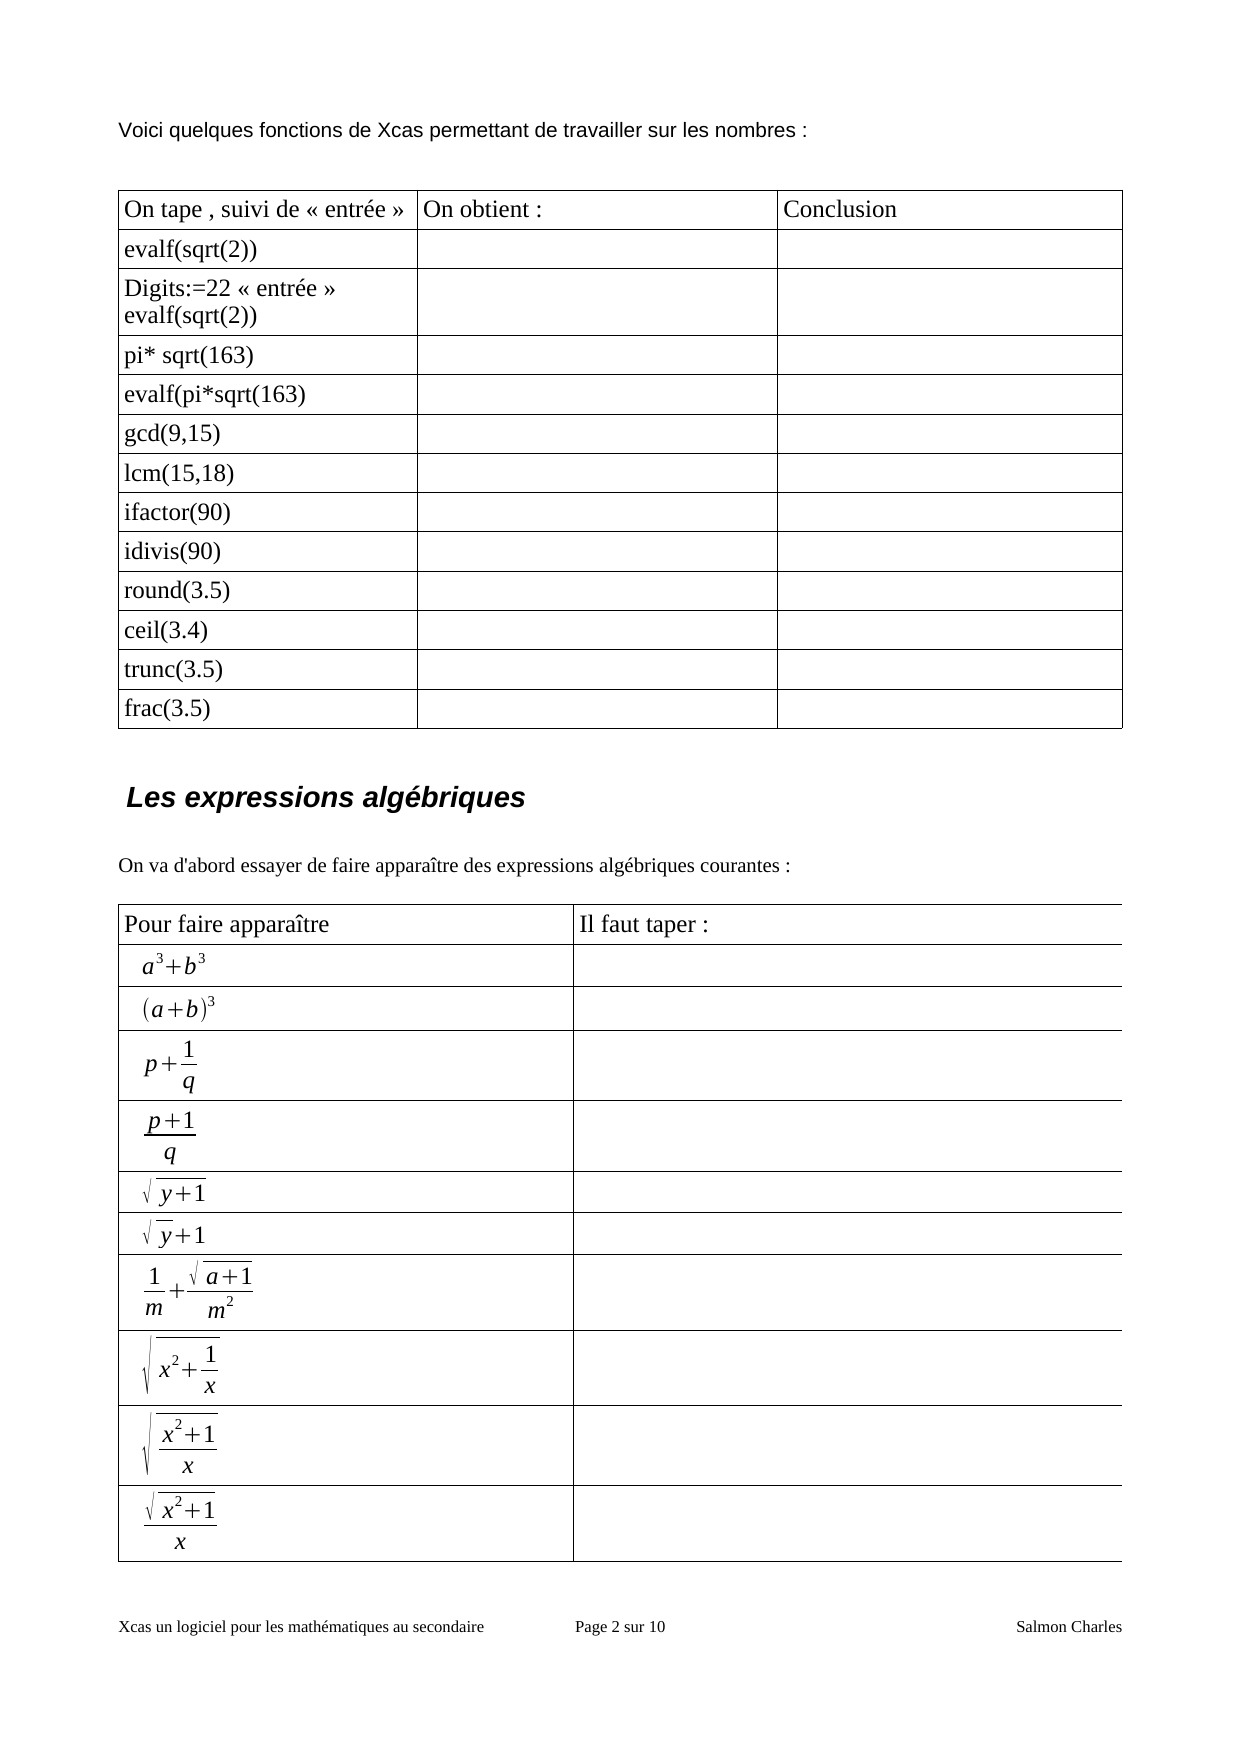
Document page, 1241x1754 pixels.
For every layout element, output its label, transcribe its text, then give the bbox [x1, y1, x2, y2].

table_cell [574, 1172, 1122, 1212]
table_cell [119, 1172, 573, 1212]
table_cell round(3.5) [119, 572, 417, 610]
table_cell [574, 1101, 1122, 1171]
table_cell [778, 269, 1122, 335]
table_cell evalf(pi*sqrt(163) [119, 375, 417, 414]
table_cell [418, 650, 777, 688]
table_cell [778, 454, 1122, 492]
table_cell pi* sqrt(163) [119, 336, 417, 374]
table_cell [574, 1486, 1122, 1561]
table_cell [418, 493, 777, 531]
table_cell Digits:=22 « entrée » evalf(sqrt(2)) [119, 269, 417, 335]
table_cell [778, 375, 1122, 414]
table_cell [574, 1031, 1122, 1100]
table_cell [418, 375, 777, 414]
table_cell [574, 987, 1122, 1030]
table_cell [778, 690, 1122, 728]
table_cell [418, 611, 777, 649]
table_cell [574, 1406, 1122, 1484]
table_cell [778, 572, 1122, 610]
table_cell ifactor(90) [119, 493, 417, 531]
table_cell [778, 611, 1122, 649]
text Voici quelques fonctions de Xcas permettant de travailler sur les nombres : [118, 118, 1122, 141]
table_header Pour faire apparaître [119, 905, 573, 943]
table_header On tape , suivi de « entrée » [119, 191, 417, 229]
table_cell [119, 945, 573, 986]
table_cell [418, 532, 777, 571]
table_cell [418, 230, 777, 268]
table_cell [418, 690, 777, 728]
table_cell [119, 1331, 573, 1405]
table_cell [778, 415, 1122, 453]
table_cell [418, 454, 777, 492]
table_cell [418, 336, 777, 374]
table_cell [778, 493, 1122, 531]
table_cell [119, 1213, 573, 1253]
table_cell trunc(3.5) [119, 650, 417, 688]
table_cell frac(3.5) [119, 690, 417, 728]
table_cell [778, 336, 1122, 374]
table_cell [778, 532, 1122, 571]
table_cell [418, 269, 777, 335]
table_cell [119, 1255, 573, 1330]
text On va d'abord essayer de faire apparaître des expressions algébriques courantes : [118, 853, 1122, 877]
table_cell [119, 1101, 573, 1171]
table_cell [119, 1031, 573, 1100]
table_cell [418, 572, 777, 610]
table_header On obtient : [418, 191, 777, 229]
table_cell [778, 650, 1122, 688]
table_header Il faut taper : [574, 905, 1122, 943]
subtitle Les expressions algébriques [118, 781, 1122, 813]
table_cell gcd(9,15) [119, 415, 417, 453]
table_cell [574, 1213, 1122, 1253]
table_cell idivis(90) [119, 532, 417, 571]
table_cell [574, 1331, 1122, 1405]
table_cell [778, 230, 1122, 268]
table_cell [418, 415, 777, 453]
table_cell [574, 1255, 1122, 1330]
table_cell lcm(15,18) [119, 454, 417, 492]
table_cell ceil(3.4) [119, 611, 417, 649]
table_cell [119, 1406, 573, 1484]
table_cell [574, 945, 1122, 986]
table_cell [119, 1486, 573, 1561]
table_cell [119, 987, 573, 1030]
table_cell evalf(sqrt(2)) [119, 230, 417, 268]
table_header Conclusion [778, 191, 1122, 229]
